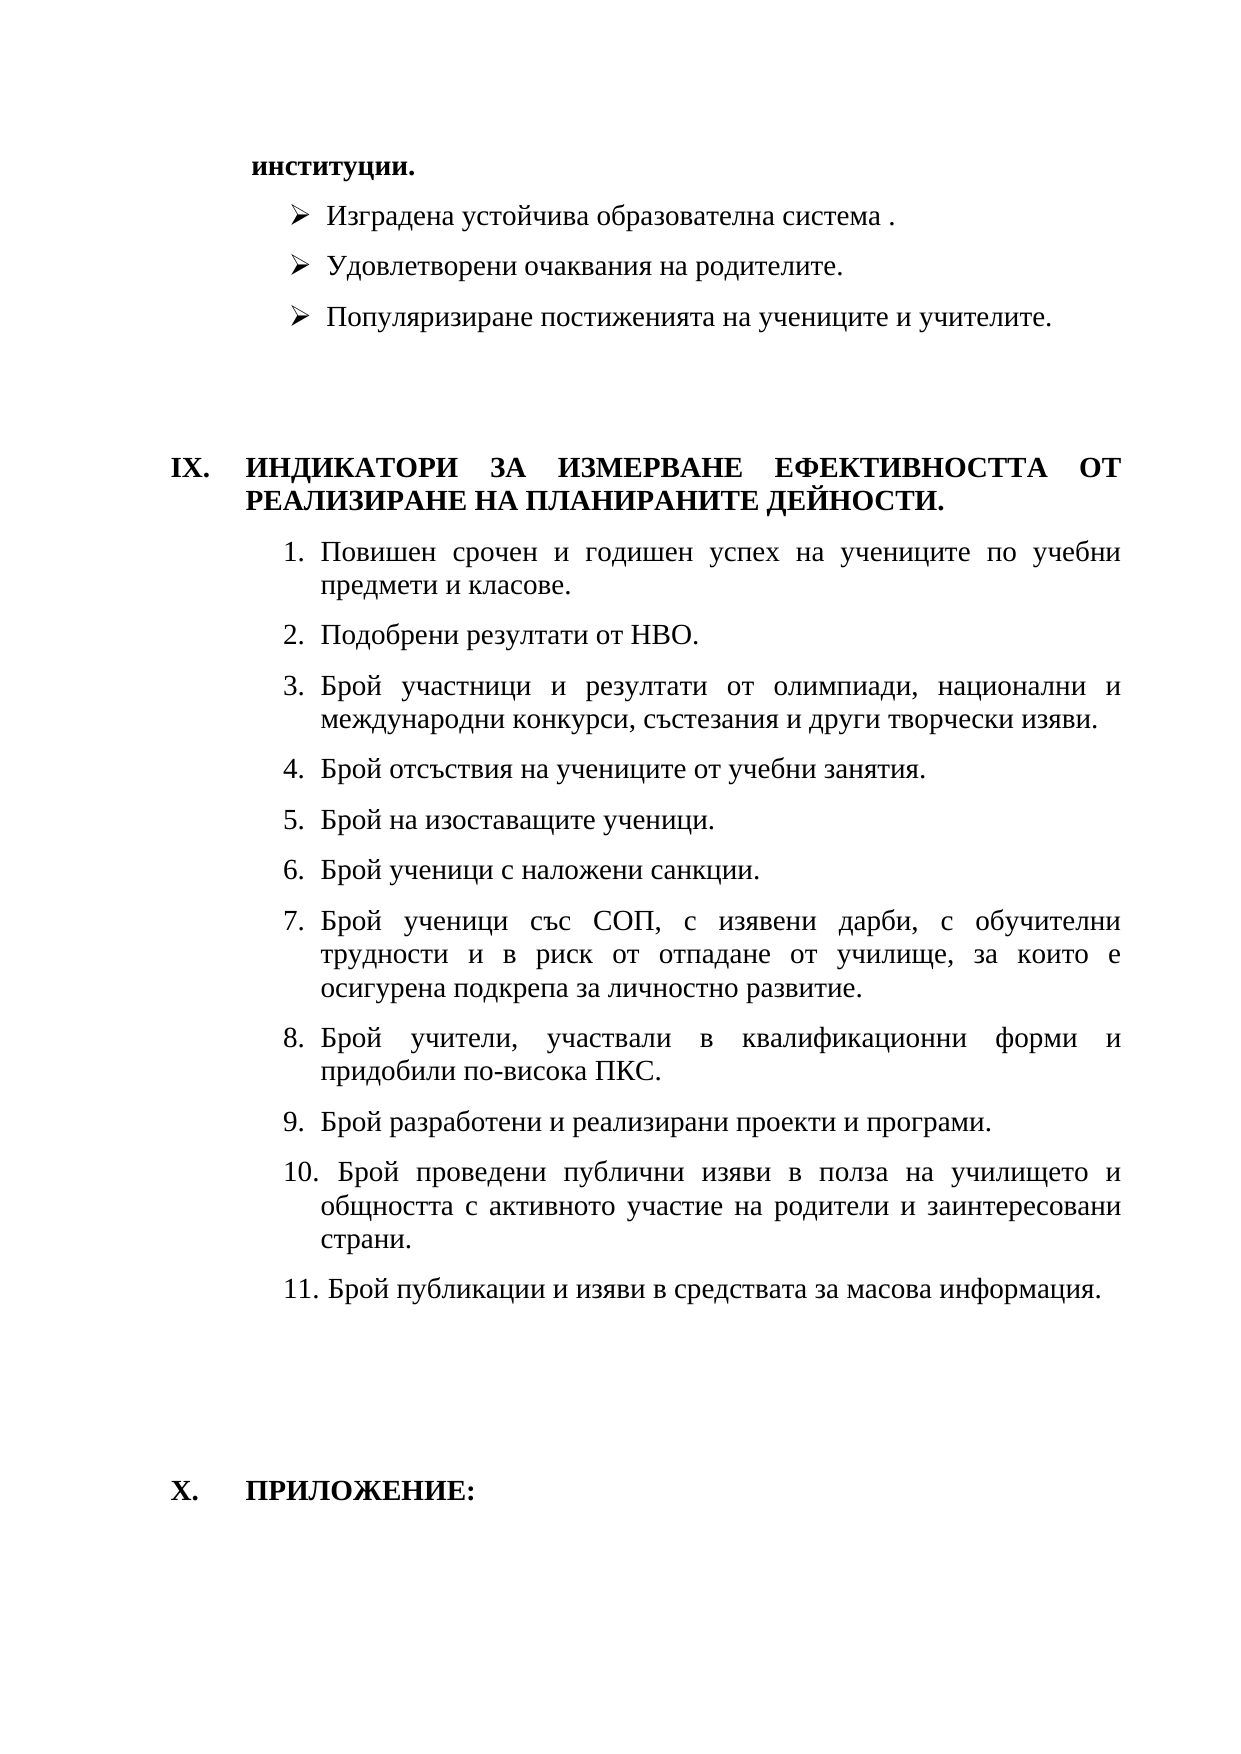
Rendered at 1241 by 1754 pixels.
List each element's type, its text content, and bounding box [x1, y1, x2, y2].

list Брой ученици със СОП, с изявени дарби, с обучителни трудности и в риск от отпадане от училище, за които е осигурена подкрепа за личностно развитие. [283, 903, 1122, 1003]
list Брой отсъствия на учениците от учебни занятия. [283, 752, 1122, 785]
list Брой участници и резултати от олимпиади, национални и международни конкурси, състезания и други творчески изяви. [283, 668, 1122, 735]
list Брой на изоставащите ученици. [283, 802, 1122, 836]
list Подобрени резултати от НВО. [283, 617, 1122, 651]
list Повишен срочен и годишен успех на учениците по учебни предмети и класове. [283, 534, 1122, 601]
list Брой публикации и изяви в средствата за масова информация. [283, 1272, 1122, 1305]
list ИНДИКАТОРИ ЗА ИЗМЕРВАНЕ ЕФЕКТИВНОСТТА ОТ РЕАЛИЗИРАНЕ НА ПЛАНИРАНИТЕ ДЕЙНОСТИ. [170, 450, 1122, 517]
list Брой разработени и реализирани проекти и програми. [283, 1104, 1122, 1137]
list Популяризиране постиженията на учениците и учителите. [288, 299, 1122, 332]
list Удовлетворени очаквания на родителите. [288, 248, 1122, 282]
list Брой проведени публични изяви в полза на училището и общността с активното участие на родители и заинтересовани страни. [283, 1154, 1122, 1255]
list Брой ученици с наложени санкции. [283, 852, 1122, 886]
list Брой учители, участвали в квалификационни форми и придобили по-висока ПКС. [283, 1020, 1122, 1087]
list ПРИЛОЖЕНИЕ: [170, 1473, 1122, 1506]
list институции. [192, 148, 1122, 181]
list Изградена устойчива образователна система . [288, 198, 1122, 232]
